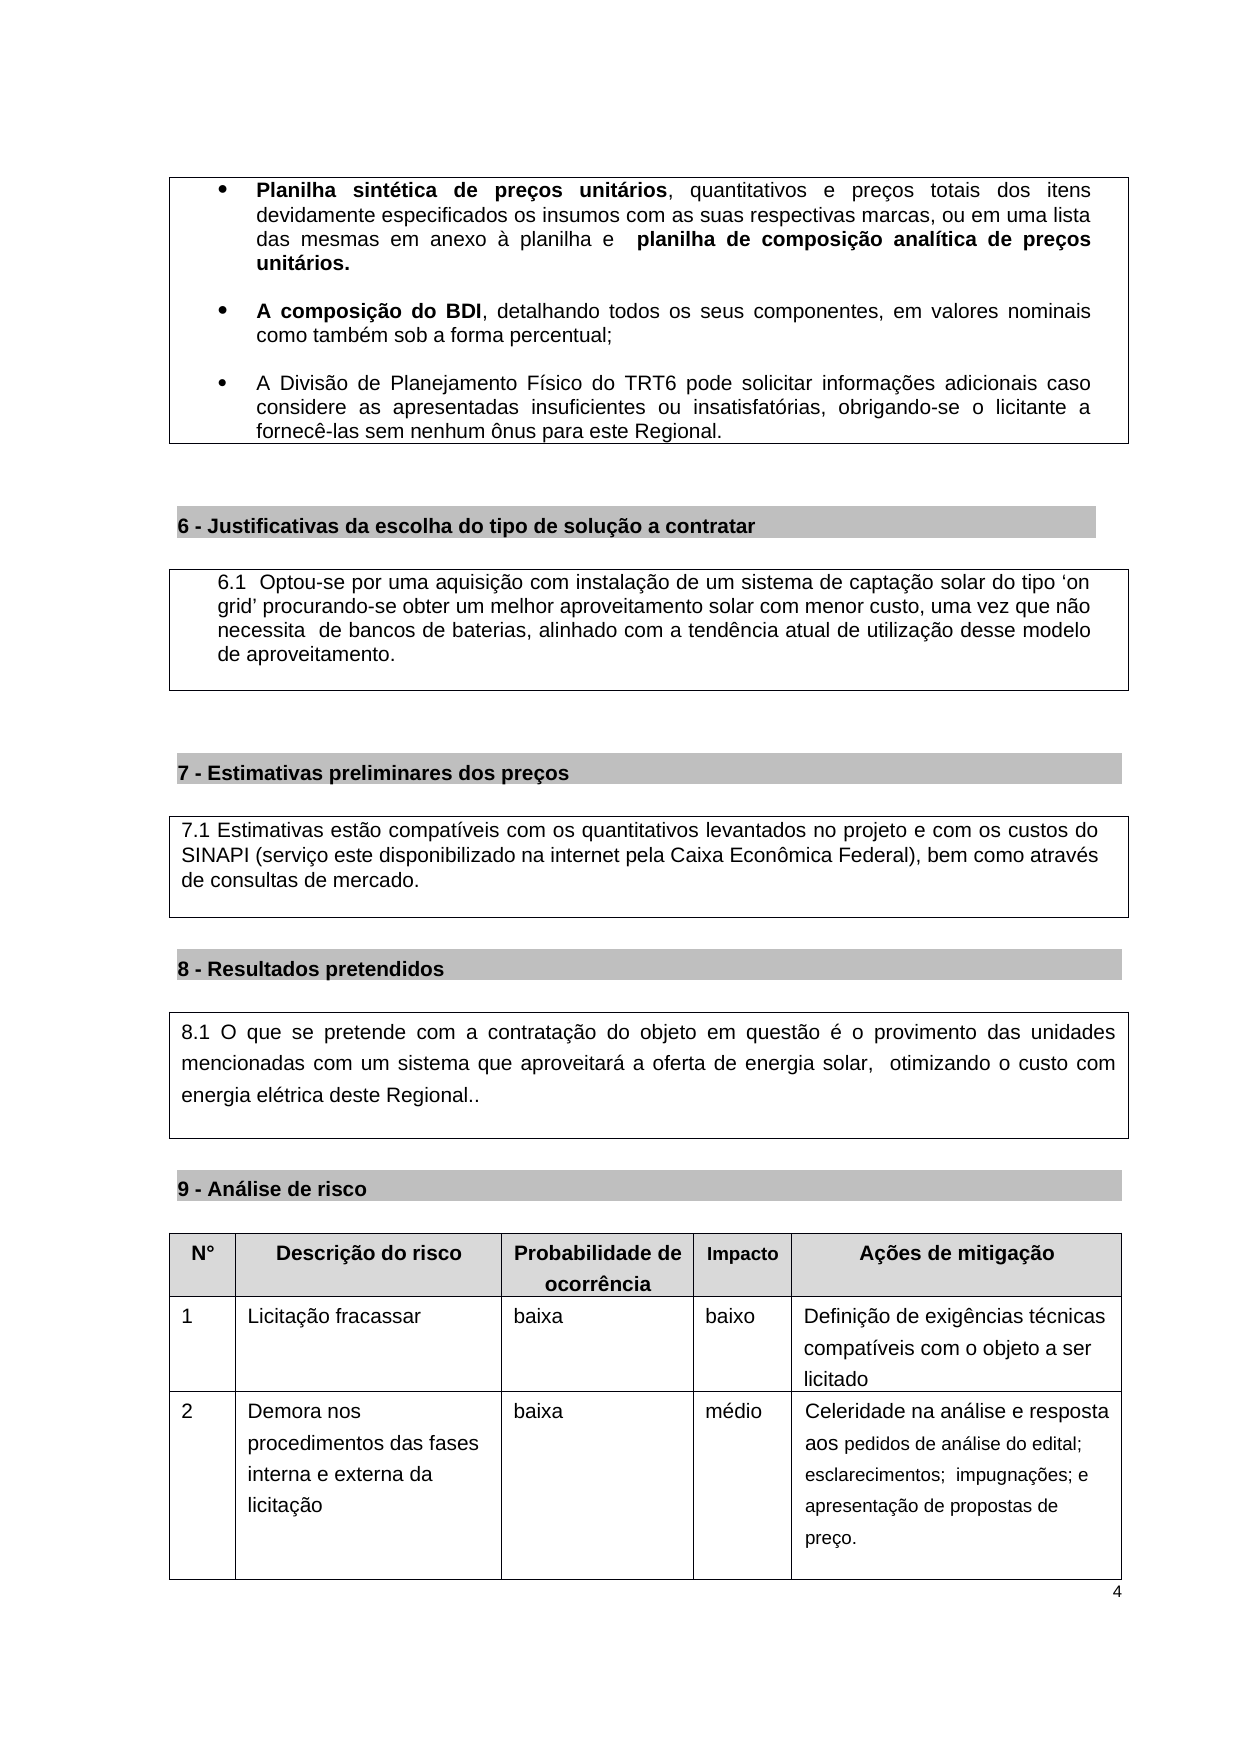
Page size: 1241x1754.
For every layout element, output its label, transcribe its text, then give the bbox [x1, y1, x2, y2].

table_header 5.1 São requisitos da contratação: O critério de julgamento das propostas será o de menor preço por item. A proposta de preços deverá conter obrigatoriamente a descrição dos serviços e dos equipamentos e materiais a serem instalados, indicando a marca, modelo e/ou fabricante do material ofertado com as especificações mínimas exigidas, contendo, entre outras, as seguintes informações: Termo de garantia, atendendo ao requerido neste Termo de Referência; Prazo de garantia dos materiais e dos serviços: mínimo de 01 (um) ano para instalação, 05 ( cinco) anos para inversor e 10 (dez) anos para painéis, a contar da data de emissão do Termo de Recebimento Definitivo; Prazo máximo de entrega e instalação, como segue: VT de Araripina: 15 (quinze) dias corridos para entrega do projeto, a contar da data inicial constante da ordem de serviço; e 30 (trinta) dias corridos para instalação, a contar da autorização expressa da fiscalização; VT de Salgueiro: 15 (quinze) dias corridos para entrega do projeto, a contar da inicial constante da ordem de serviço; e 30 (trinta) dias corridos para instalação, a contar da autorização expressa da fiscalização; VT de Serra Talhada: 15 (quinze) dias corridos para entrega do projeto, a contar da data inicial constante da ordem de serviço; e 30 (trinta) dias corridos para instalação, a contar da autorização expressa da fiscalização; Comprovação de vistoria prévia nos imóveis objetos da licitação, a qual deverá ser preliminarmente agendada junto a SEFAO na Avenida Cais do Apolo, 739, Anexo I, 1º andar, Bairro do Recife, Recife, Pernambuco, telefones 0(XX)81-3225-3465/0(XX)81-3225-3466, no horário de funcionamento deste Regional. A declaração do licitante de que conhece as condições locais para a execução do objeto supre a necessidade de vistoria técnica; Dos documentos relativos à qualificação técnica: Registro ou inscrição da empresa licitante no CREA ou CAU, conforme as áreas de atuação previstas no Termo de Referência, em plena validade; Comprovação técnico-operacional – apresentação de um ou mais atestados de capacidade técnica, fornecido por pessoa jurídica de direito público ou privado devidamente identificada, em nome do licitante, relativo ao fornecimento com instalação de sistema de geração de energia solar fotovoltaica conectada à rede, do tipo OnGrid. A comprovação da capacidade técnico-operacional poderá ser realizada por meio do somatório de atestados de execução de serviços concomitantes. Comprovação da capacidade técnico-profissional – apresentação de Certidão de Acervo Técnico – CAT, expedida pelo CREA ou CAU da região pertinente, nos termos da legislação aplicável, em nome do(s) responsável(is) técnico(s) e/ou membros da equipe técnica que participarão do fornecimento com instalação, que demonstre a Anotação de Responsabilidade Técnica (ART) ou Registro de Responsabilidade Técnica (RRT), relativo à execução dos serviços que compõem as parcelas de maior relevância técnica e valor significativo da contratação; Os responsáveis técnicos e/ou membros da equipe técnica acima elencados deverão pertencer ao quadro permanente da empresa licitante, na data prevista para entrega da proposta, entendendo-se como tal, para fins deste certame, o sócio que comprove seu vínculo por intermédio de contrato social/estatuto social; o administrador ou o diretor; o empregado devidamente registrado em Carteira de Trabalho e Previdência Social; e o prestador de serviços com contrato escrito firmado com o licitante, ou com declaração de compromisso de vinculação contratual futura, caso o licitante se sagre vencedor desta licitação. Os atestados de capacidade técnico-profissional, Anotações de Responsabilidade Técnica (ART) ou Registros de Responsabilidade Técnica (RRT) e Certificado de Acervo Técnico (CAT) deverão estar devidamente registrados no Conselho Regional de Engenharia (CREA) ou Conselho de Arquitetura e Urbanismo (CAU) da região onde os serviços foram executados, comprovando que os engenheiros ou arquitetos constantes do quadro técnico da licitante executam ou executaram serviços similares ao do presente projeto básico. Apresentação de: Planilha sintética de preços unitários, quantitativos e preços totais dos itens devidamente especificados os insumos com as suas respectivas marcas, ou em uma lista das mesmas em anexo à planilha e planilha de composição analítica de preços unitários. A composição do BDI, detalhando todos os seus componentes, em valores nominais como também sob a forma percentual; A Divisão de Planejamento Físico do TRT6 pode solicitar informações adicionais caso considere as apresentadas insuficientes ou insatisfatórias, obrigando-se o licitante a fornecê-las sem nenhum ônus para este Regional. [170, 178, 1128, 443]
table_cell Definição de exigências técnicas compatíveis com o objeto a ser licitado [792, 1297, 1121, 1391]
table_cell médio [694, 1392, 791, 1579]
table_cell baixa [502, 1392, 693, 1579]
table_cell Demora nos procedimentos das fases interna e externa da licitação [236, 1392, 501, 1579]
table_cell baixo [694, 1297, 791, 1391]
table_cell Celeridade na análise e resposta aos pedidos de análise do edital; esclarecimentos; impugnações; e apresentação de propostas de preço. [792, 1392, 1121, 1579]
table_header Ações de mitigação [792, 1234, 1121, 1296]
subtitle 9 - Análise de risco [177, 1170, 1122, 1201]
table_header N° [170, 1234, 235, 1296]
table_cell 2 [170, 1392, 235, 1579]
table_header 6.1 Optou-se por uma aquisição com instalação de um sistema de captação solar do tipo ‘on grid’ procurando-se obter um melhor aproveitamento solar com menor custo, uma vez que não necessita de bancos de baterias, alinhado com a tendência atual de utilização desse modelo de aproveitamento. [170, 570, 1128, 690]
table_cell Licitação fracassar [236, 1297, 501, 1391]
table_header Probabilidade de ocorrência [502, 1234, 693, 1296]
text 8 - Resultados pretendidos [177, 949, 1122, 980]
table_header Impacto [694, 1234, 791, 1296]
table_header 7.1 Estimativas estão compatíveis com os quantitativos levantados no projeto e com os custos do SINAPI (serviço este disponibilizado na internet pela Caixa Econômica Federal), bem como através de consultas de mercado. [170, 817, 1128, 917]
table_header Descrição do risco [236, 1234, 501, 1296]
table_cell baixa [502, 1297, 693, 1391]
table_cell 1 [170, 1297, 235, 1391]
table_header 8.1 O que se pretende com a contratação do objeto em questão é o provimento das unidades mencionadas com um sistema que aproveitará a oferta de energia solar, otimizando o custo com energia elétrica deste Regional.. [170, 1013, 1128, 1138]
text 6 - Justificativas da escolha do tipo de solução a contratar [177, 506, 1096, 538]
subtitle 7 - Estimativas preliminares dos preços [177, 753, 1122, 784]
